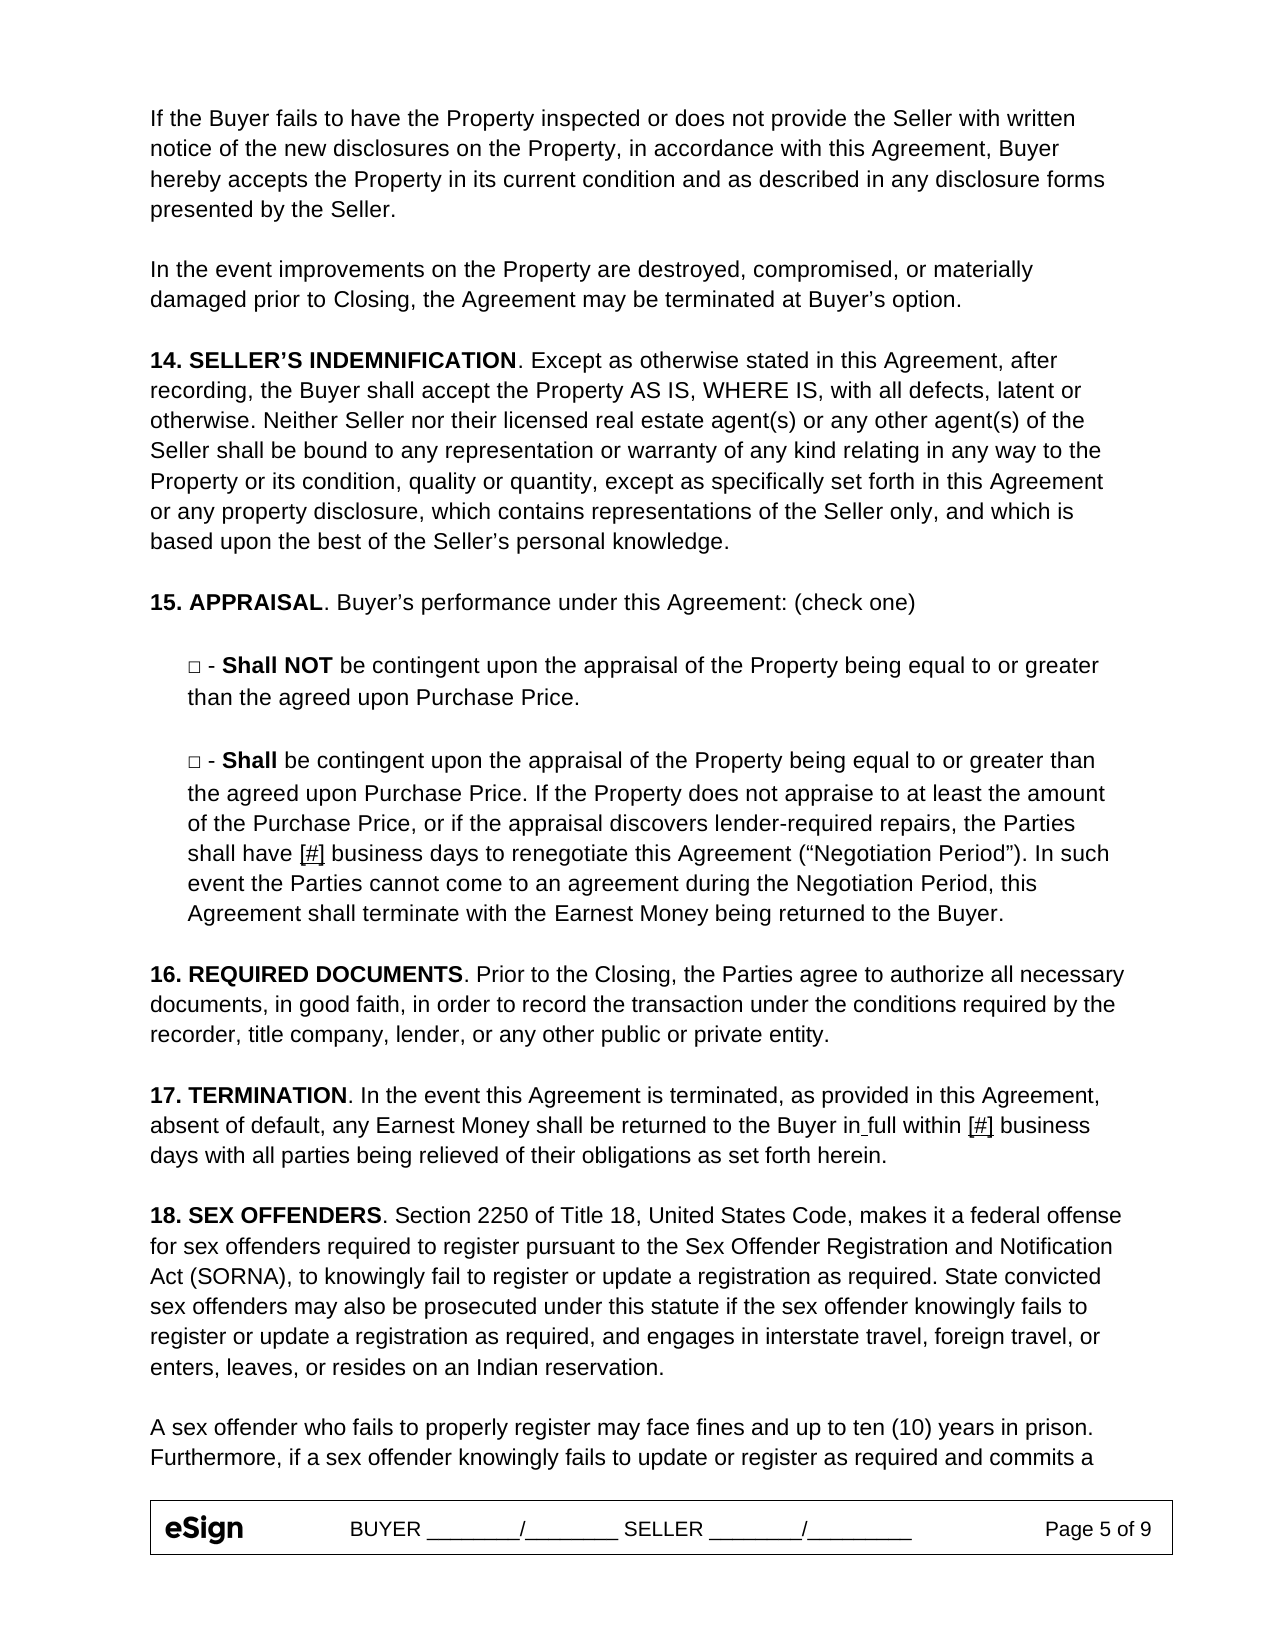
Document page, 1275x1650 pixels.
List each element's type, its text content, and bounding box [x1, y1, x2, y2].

text 15. APPRAISAL. Buyer’s performance under this Agreement: (check one) [150, 588, 1125, 615]
text A sex offender who fails to properly register may face fines and up to ten (10) years in prison. Furthermore, if a sex offender knowingly fails to update or register as required and commits a [150, 1414, 1125, 1471]
text If the Buyer fails to have the Property inspected or does not provide the Seller with written notice of the new disclosures on the Property, in accordance with this Agreement, Buyer hereby accepts the Property in its current condition and as described in any disclosure forms presented by the Seller. [150, 105, 1125, 222]
text 18. SEX OFFENDERS. Section 2250 of Title 18, United States Code, makes it a federal offense for sex offenders required to register pursuant to the Sex Offender Registration and Notification Act (SORNA), to knowingly fail to register or update a registration as required. State convicted sex offenders may also be prosecuted under this statute if the sex offender knowingly fails to register or update a registration as required, and engages in interstate travel, foreign travel, or enters, leaves, or resides on an Indian reservation. [150, 1202, 1125, 1380]
text 14. SELLER’S INDEMNIFICATION. Except as otherwise stated in this Agreement, after recording, the Buyer shall accept the Property AS IS, WHERE IS, with all defects, latent or otherwise. Neither Seller nor their licensed real estate agent(s) or any other agent(s) of the Seller shall be bound to any representation or warranty of any kind relating in any way to the Property or its condition, quality or quantity, except as specifically set forth in this Agreement or any property disclosure, which contains representations of the Seller only, and which is based upon the best of the Seller’s personal knowledge. [150, 347, 1125, 554]
text In the event improvements on the Property are destroyed, compromised, or materially damaged prior to Closing, the Agreement may be terminated at Buyer’s option. [150, 256, 1125, 313]
text 16. REQUIRED DOCUMENTS. Prior to the Closing, the Parties agree to authorize all necessary documents, in good faith, in order to record the transaction under the conditions required by the recorder, title company, lender, or any other public or private entity. [150, 961, 1125, 1048]
text ☐ - Shall be contingent upon the appraisal of the Property being equal to or greater than the agreed upon Purchase Price. If the Property does not appraise to at least the amount of the Purchase Price, or if the appraisal discovers lender-required repairs, the Parties shall have [#] business days to renegotiate this Agreement (“Negotiation Period”). In such event the Parties cannot come to an agreement during the Negotiation Period, this Agreement shall terminate with the Earnest Money being returned to the Buyer. [187, 744, 1125, 927]
text ☐ - Shall NOT be contingent upon the appraisal of the Property being equal to or greater than the agreed upon Purchase Price. [187, 649, 1125, 710]
text 17. TERMINATION. In the event this Agreement is terminated, as provided in this Agreement, absent of default, any Earnest Money shall be returned to the Buyer in full within [#] business days with all parties being relieved of their obligations as set forth herein. [150, 1082, 1125, 1168]
